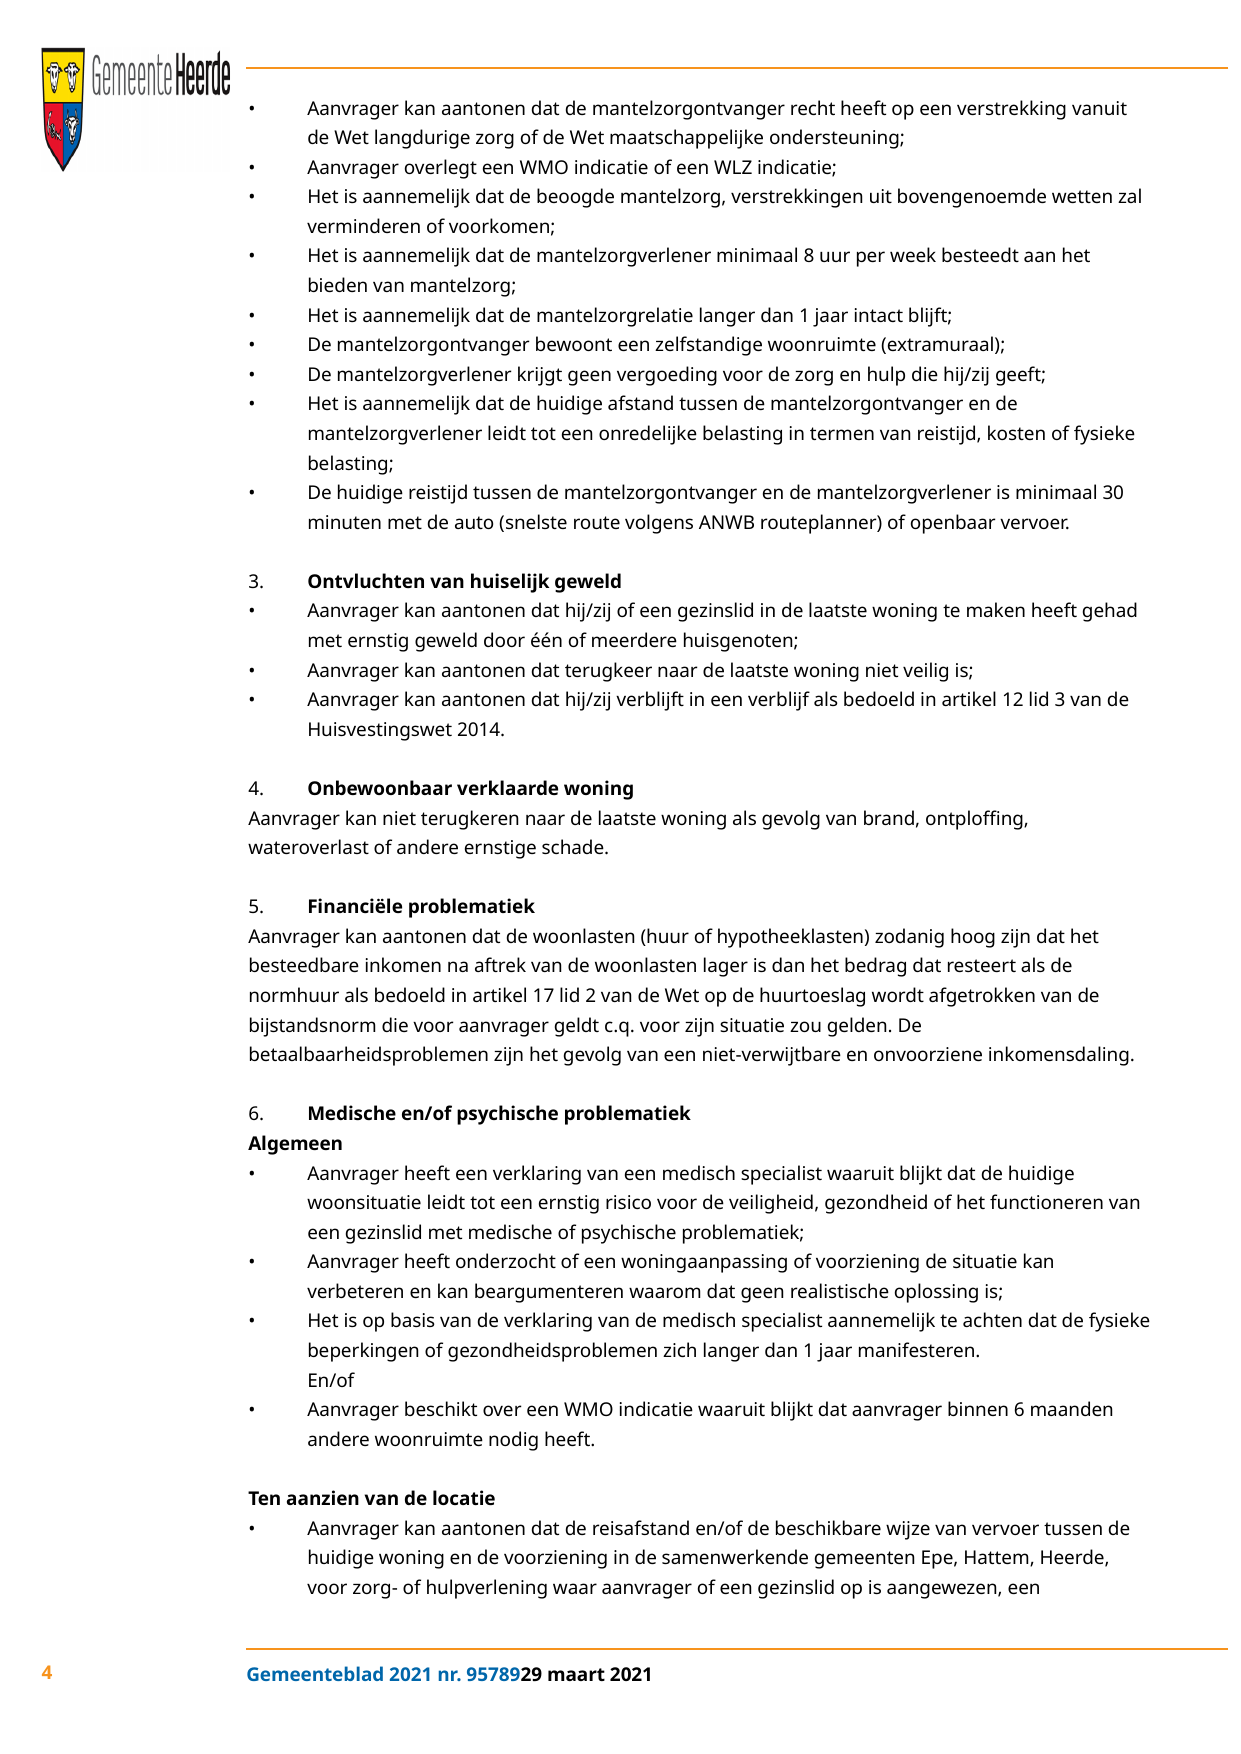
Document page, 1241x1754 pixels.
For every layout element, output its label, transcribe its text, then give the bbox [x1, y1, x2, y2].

list Aanvrager heeft onderzocht of een woningaanpassing of voorziening de situatie kan verbeteren en kan beargumenteren waarom dat geen realistische oplossing is; [248, 1248, 1152, 1304]
list Onbewoonbaar verklaarde woning [248, 775, 1152, 801]
text Algemeen [248, 1130, 1152, 1156]
list Medische en/of psychische problematiek [248, 1101, 1152, 1126]
list Aanvrager kan aantonen dat hij/zij verblijft in een verblijf als bedoeld in artikel 12 lid 3 van de Huisvestingswet 2014. [248, 686, 1152, 742]
text Aanvrager kan aantonen dat de woonlasten (huur of hypotheeklasten) zodanig hoog zijn dat het besteedbare inkomen na aftrek van de woonlasten lager is dan het bedrag dat resteert als de normhuur als bedoeld in artikel 17 lid 2 van de Wet op de huurtoeslag wordt afgetrokken van de bijstandsnorm die voor aanvrager geldt c.q. voor zijn situatie zou gelden. De betaalbaarheidsproblemen zijn het gevolg van een niet-verwijtbare en onvoorziene inkomensdaling. [248, 923, 1152, 1067]
list Het is aannemelijk dat de huidige afstand tussen de mantelzorgontvanger en de mantelzorgverlener leidt tot een onredelijke belasting in termen van reistijd, kosten of fysieke belasting; [248, 391, 1152, 476]
list Aanvrager kan aantonen dat de mantelzorgontvanger recht heeft op een verstrekking vanuit de Wet langdurige zorg of de Wet maatschappelijke ondersteuning; [248, 95, 1152, 150]
list De mantelzorgverlener krijgt geen vergoeding voor de zorg en hulp die hij/zij geeft; [248, 361, 1152, 387]
list Het is aannemelijk dat de mantelzorgrelatie langer dan 1 jaar intact blijft; [248, 302, 1152, 328]
list Financiële problematiek [248, 893, 1152, 919]
text Ten aanzien van de locatie [248, 1485, 1152, 1511]
list Aanvrager overlegt een WMO indicatie of een WLZ indicatie; [248, 154, 1152, 180]
list Aanvrager kan aantonen dat hij/zij of een gezinslid in de laatste woning te maken heeft gehad met ernstig geweld door één of meerdere huisgenoten; [248, 598, 1152, 653]
list Ontvluchten van huiselijk geweld [248, 568, 1152, 594]
list De huidige reistijd tussen de mantelzorgontvanger en de mantelzorgverlener is minimaal 30 minuten met de auto (snelste route volgens ANWB routeplanner) of openbaar vervoer. [248, 479, 1152, 535]
list En/of [248, 1367, 1152, 1393]
list Aanvrager kan aantonen dat de reisafstand en/of de beschikbare wijze van vervoer tussen de huidige woning en de voorziening in de samenwerkende gemeenten Epe, Hattem, Heerde, voor zorg- of hulpverlening waar aanvrager of een gezinslid op is aangewezen, een [248, 1515, 1152, 1600]
picture [41, 47, 231, 172]
text Aanvrager kan niet terugkeren naar de laatste woning als gevolg van brand, ontploffing, wateroverlast of andere ernstige schade. [248, 805, 1152, 860]
list De mantelzorgontvanger bewoont een zelfstandige woonruimte (extramuraal); [248, 331, 1152, 357]
list Het is op basis van de verklaring van de medisch specialist aannemelijk te achten dat de fysieke beperkingen of gezondheidsproblemen zich langer dan 1 jaar manifesteren. [248, 1308, 1152, 1363]
list Aanvrager kan aantonen dat terugkeer naar de laatste woning niet veilig is; [248, 657, 1152, 683]
list Aanvrager heeft een verklaring van een medisch specialist waaruit blijkt dat de huidige woonsituatie leidt tot een ernstig risico voor de veiligheid, gezondheid of het functioneren van een gezinslid met medische of psychische problematiek; [248, 1160, 1152, 1245]
list Het is aannemelijk dat de mantelzorgverlener minimaal 8 uur per week besteedt aan het bieden van mantelzorg; [248, 243, 1152, 298]
list Aanvrager beschikt over een WMO indicatie waaruit blijkt dat aanvrager binnen 6 maanden andere woonruimte nodig heeft. [248, 1396, 1152, 1452]
list Het is aannemelijk dat de beoogde mantelzorg, verstrekkingen uit bovengenoemde wetten zal verminderen of voorkomen; [248, 183, 1152, 239]
